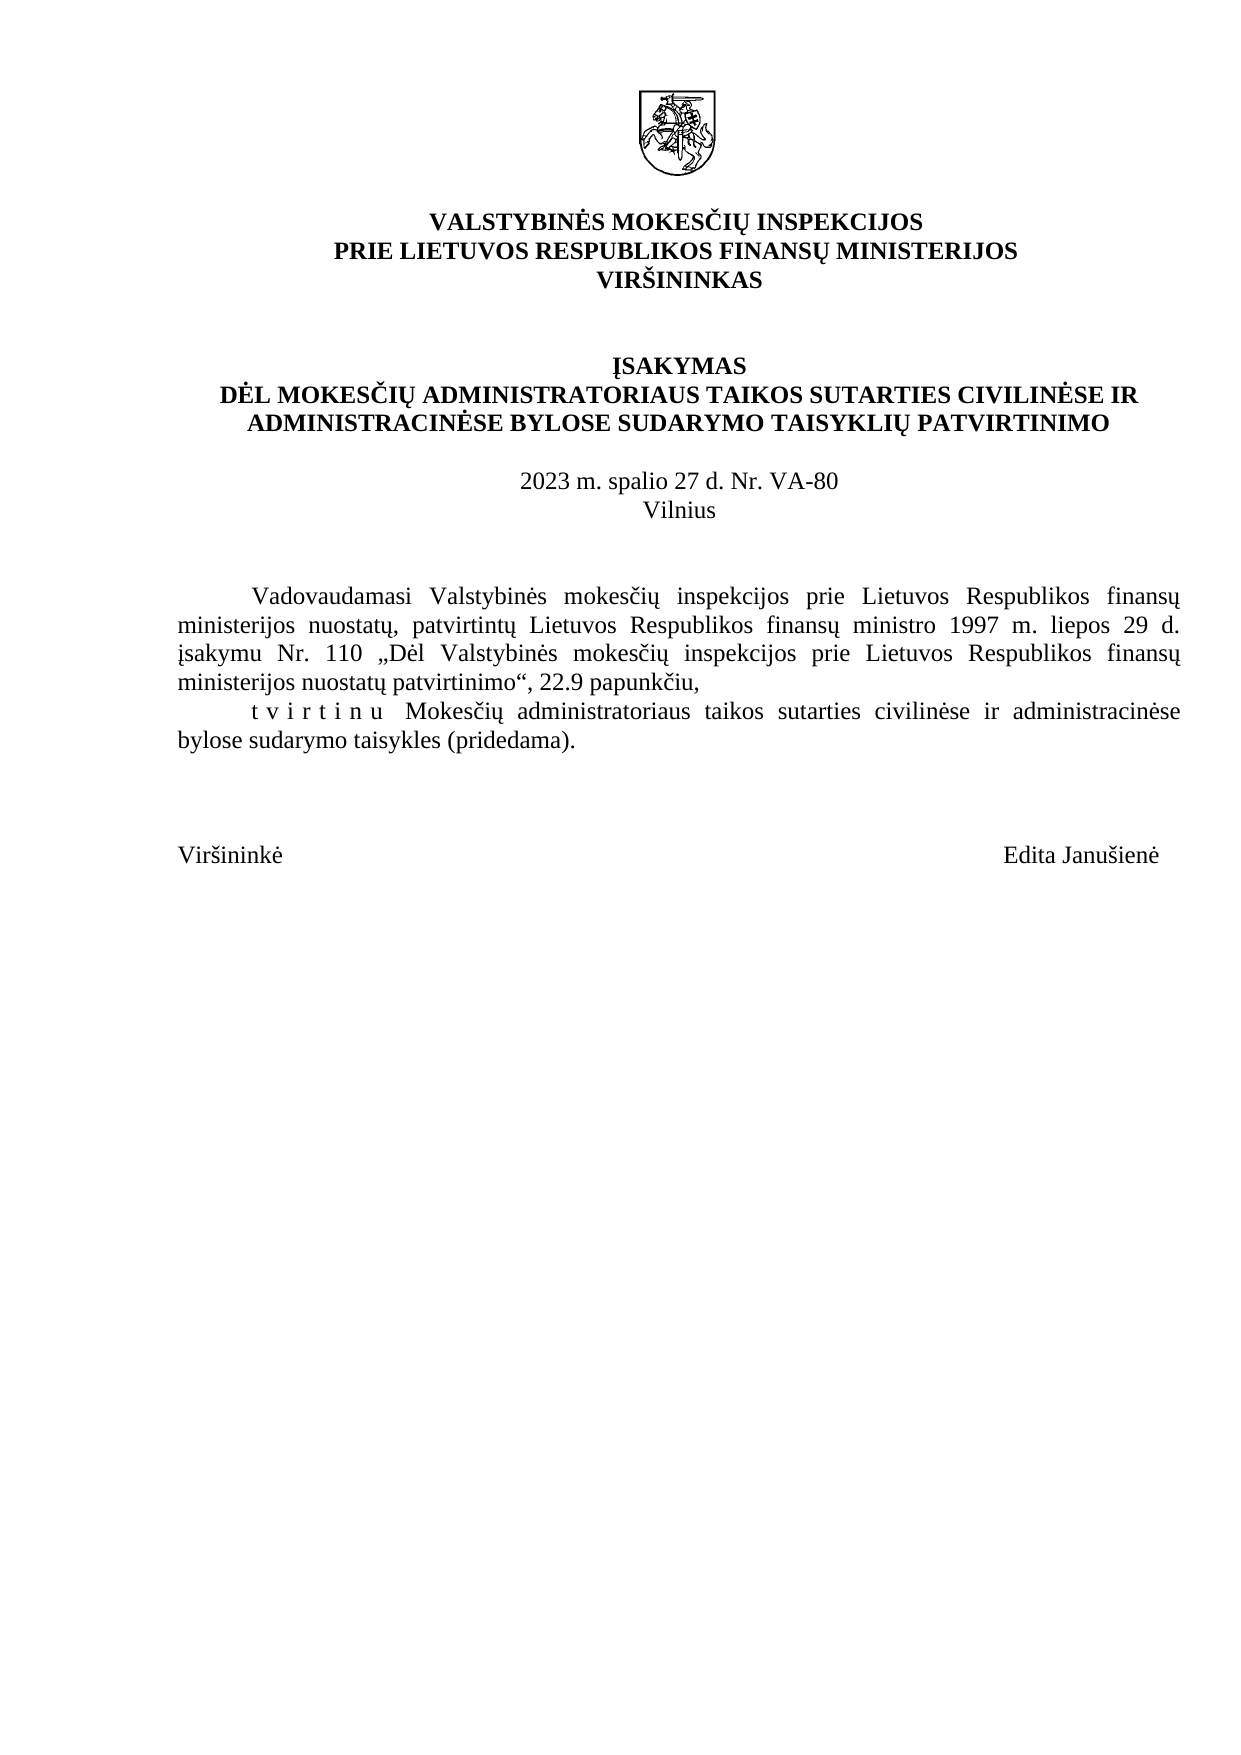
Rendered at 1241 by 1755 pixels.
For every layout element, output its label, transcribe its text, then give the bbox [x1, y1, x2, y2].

text VIRŠININKAS [177, 265, 1181, 293]
text Viršininkė Edita Janušienė [177, 840, 1181, 868]
text tvirtinu Mokesčių administratoriaus taikos sutarties civilinėse ir administracinėse bylose sudarymo taisykles (pridedama). [177, 696, 1181, 753]
text Vilnius [177, 495, 1181, 523]
text Vadovaudamasi Valstybinės mokesčių inspekcijos prie Lietuvos Respublikos finansų ministerijos nuostatų, patvirtintų Lietuvos Respublikos finansų ministro 1997 m. liepos 29 d. įsakymu Nr. 110 „Dėl Valstybinės mokesčių inspekcijos prie Lietuvos Respublikos finansų ministerijos nuostatų patvirtinimo“, 22.9 papunkčiu, [177, 581, 1181, 696]
text DĖL MOKESČIŲ ADMINISTRATORIAUS TAIKOS SUTARTIES civilinėse ir administracinėse bylose sUDARYMO TAISYKLIŲ PATVIRTINIMO [176, 380, 1181, 437]
text 2023 m. spalio 27 d. Nr. VA-80 [177, 466, 1181, 495]
text ĮSAKYMAS [176, 351, 1181, 380]
text PRIE LIETUVOS RESPUBLIKOS FINANSŲ MINISTERIJOS [177, 236, 1181, 265]
text VALSTYBINĖS MOKESČIŲ INSPEKCIJOS [177, 207, 1181, 236]
